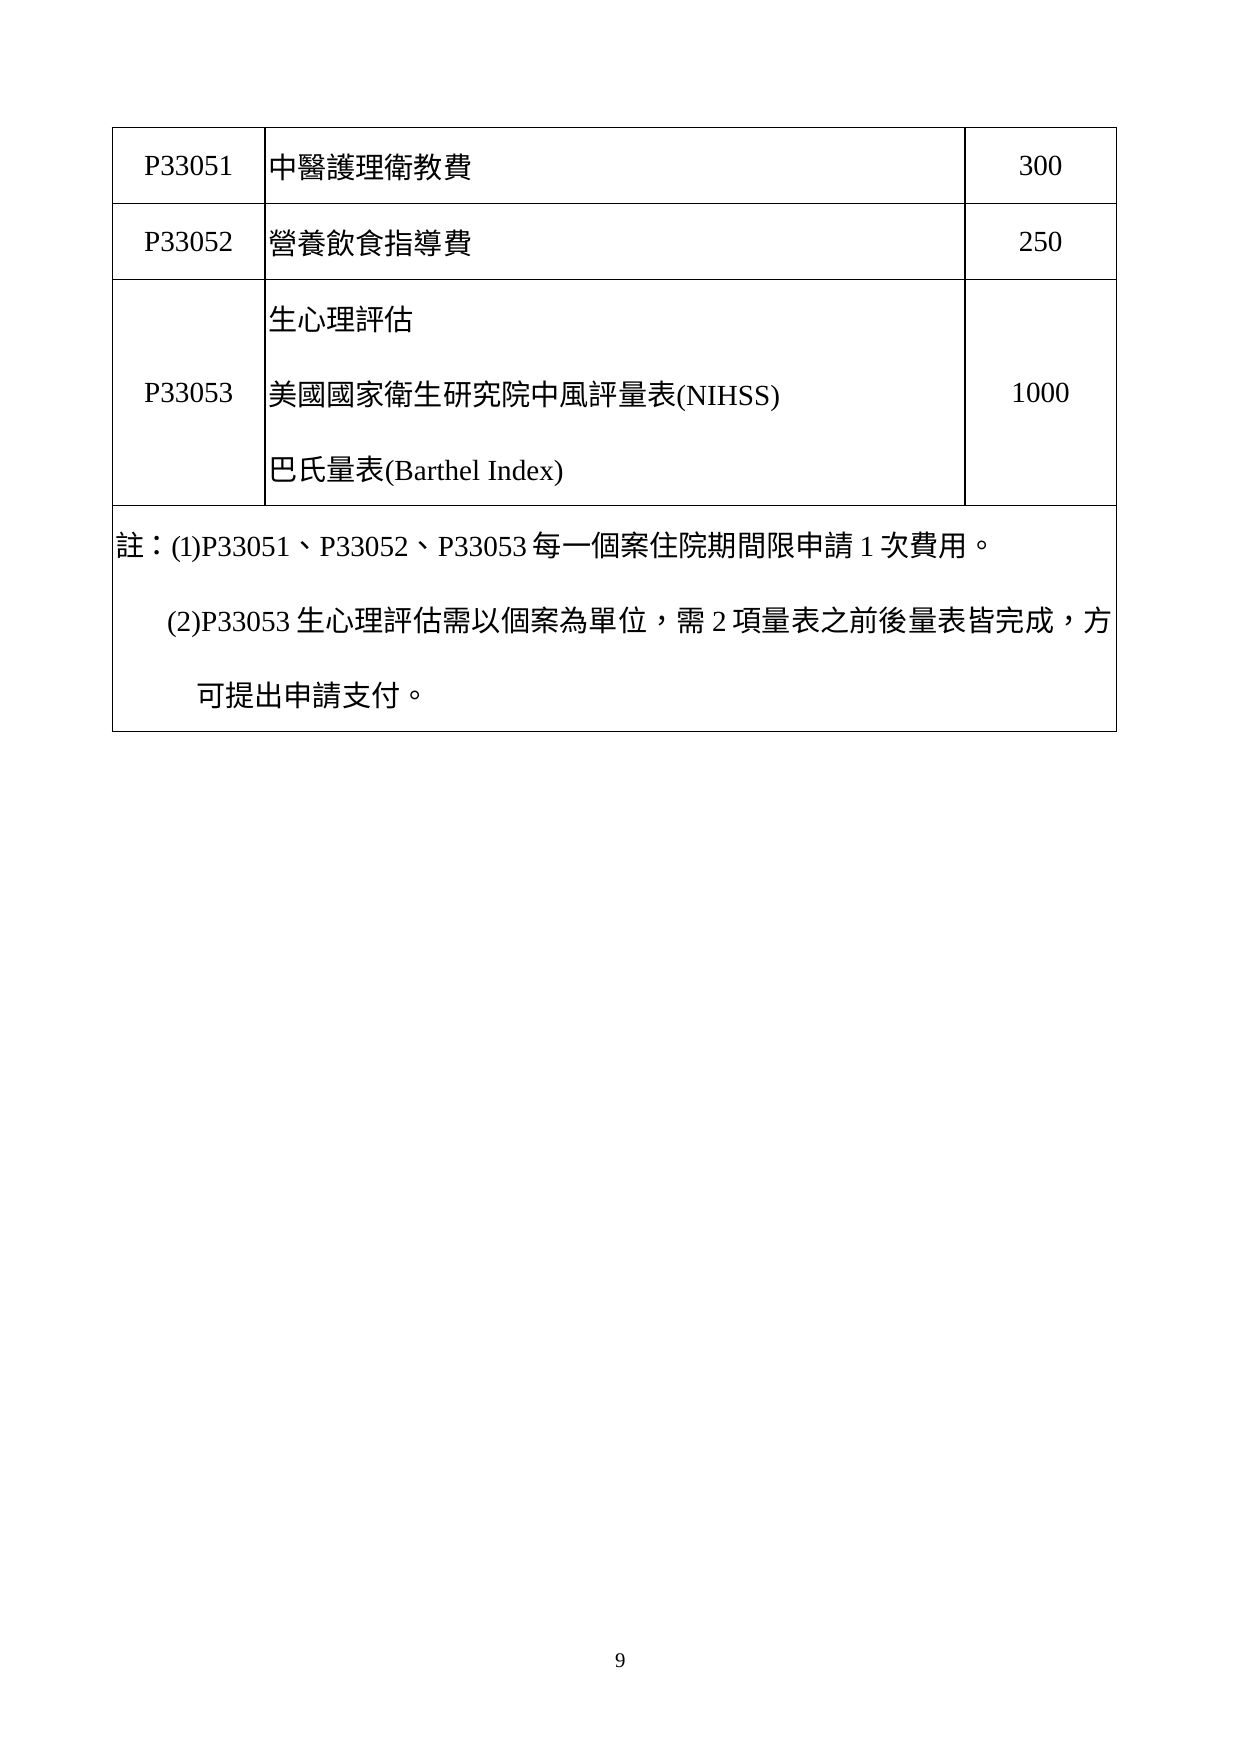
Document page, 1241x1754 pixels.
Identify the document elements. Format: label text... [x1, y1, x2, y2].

table_cell 250 [966, 204, 1116, 279]
table_cell P33051 [113, 128, 264, 203]
table_cell 1000 [966, 280, 1116, 505]
table_cell P33053 [113, 280, 264, 505]
table_cell 註：(1)P33051、P33052、P33053每一個案住院期間限申請1次費用。 (2)P33053生心理評估需以個案為單位，需2項量表之前後量表皆完成，方可提出申請支付。 [113, 506, 1116, 731]
table_cell 生心理評估 美國國家衛生研究院中風評量表(NIHSS) 巴氏量表(Barthel Index) [266, 280, 964, 505]
table_cell 中醫護理衛教費 [266, 128, 964, 203]
table_cell 300 [966, 128, 1116, 203]
table_cell 營養飲食指導費 [266, 204, 964, 279]
table_cell P33052 [113, 204, 264, 279]
